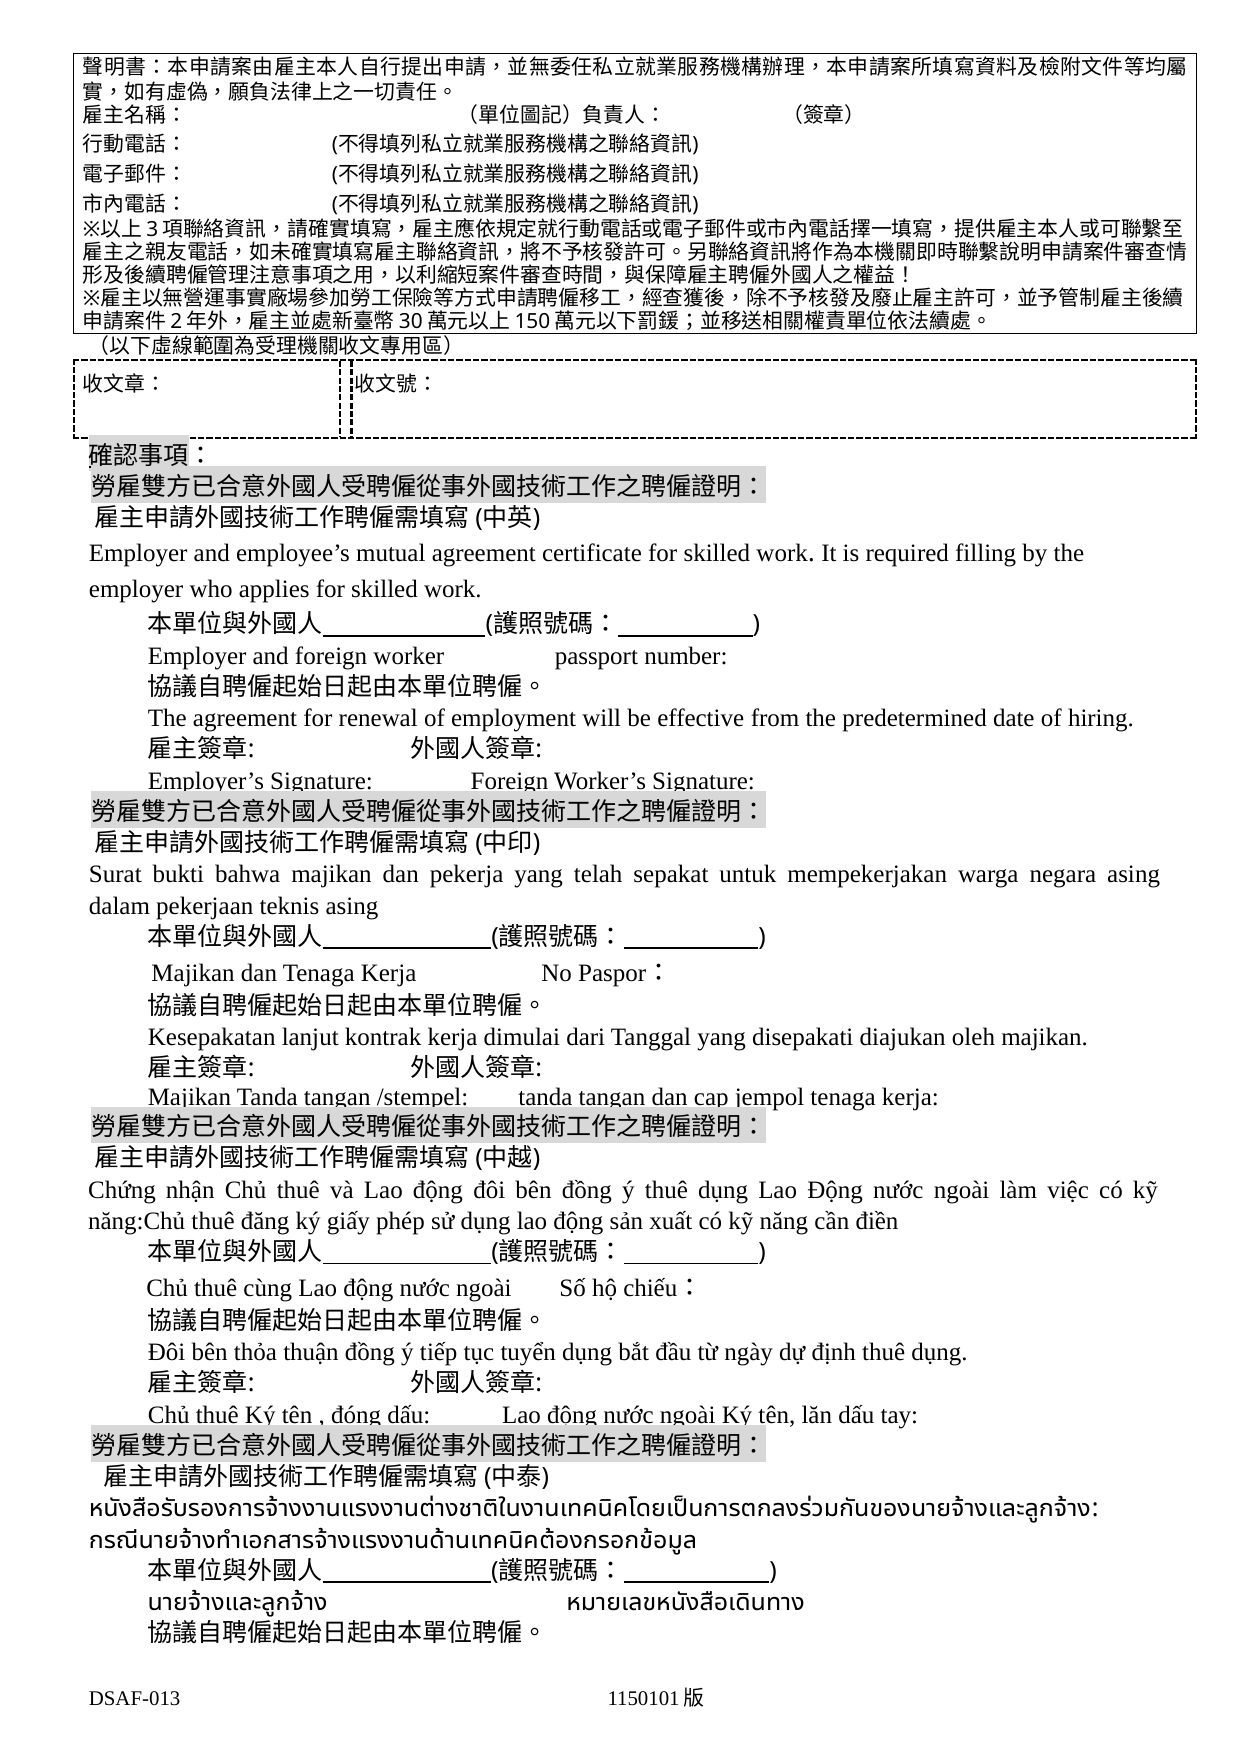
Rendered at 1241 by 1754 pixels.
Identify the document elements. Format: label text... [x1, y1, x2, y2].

text Kesepakatan lanjut kontrak kerja dimulai dari Tanggal yang disepakati diajukan oleh majikan. [148, 1020, 1155, 1052]
text 協議自聘僱起始日起由本單位聘僱。 [148, 670, 1161, 702]
text 確認事項： [89, 439, 1161, 470]
text Chủ thuê Ký tên , đóng dấu: Lao động nước ngoài Ký tên, lăn dấu tay: [101, 1398, 1155, 1429]
text 勞雇雙方已合意外國人受聘僱從事外國技術工作之聘僱證明： [91, 470, 1161, 502]
text 勞雇雙方已合意外國人受聘僱從事外國技術工作之聘僱證明： [91, 1429, 1161, 1461]
table_header 收文號： [351, 359, 1196, 437]
text 雇主簽章: 外國人簽章: [101, 733, 1155, 764]
text นายจ้างและลูกจ้าง หมายเลขหนังสือเดินทาง [94, 1586, 1161, 1617]
text Employer’s Signature: Foreign Worker’s Signature: [101, 764, 1155, 795]
table_cell 聲明書：本申請案由雇主本人自行提出申請，並無委任私立就業服務機構辦理，本申請案所填寫資料及檢附文件等均屬實，如有虛偽，願負法律上之一切責任。 雇主名稱： （單位圖記）負責人： （簽章） 行動電話： (不得填列私立就業服務機構之聯絡資訊) 電子郵件： (不得填列私立就業服務機構之聯絡資訊) 市內電話： (不得填列私立就業服務機構之聯絡資訊) ※以上3項聯絡資訊，請確實填寫，雇主應依規定就行動電話或電子郵件或市內電話擇一填寫，提供雇主本人或可聯繫至雇主之親友電話，如未確實填寫雇主聯絡資訊，將不予核發許可。另聯絡資訊將作為本機關即時聯繫說明申請案件審查情形及後續聘僱管理注意事項之用，以利縮短案件審查時間，與保障雇主聘僱外國人之權益！ ※雇主以無營運事實廠場參加勞工保險等方式申請聘僱移工，經查獲後，除不予核發及廢止雇主許可，並予管制雇主後續申請案件2年外，雇主並處新臺幣30萬元以上150萬元以下罰鍰；並移送相關權責單位依法續處。 [74, 54, 1196, 333]
text Employer and employee’s mutual agreement certificate for skilled work. It is required filling by the employer who applies for skilled work. [89, 533, 1167, 608]
text 雇主申請外國技術工作聘僱需填寫 (中越) [94, 1142, 1161, 1173]
text 本單位與外國人 (護照號碼： ) [94, 1554, 1161, 1586]
text กรณีนายจ้างทำเอกสารจ้างแรงงานด้านเทคนิคต้องกรอกข้อมูล [88, 1523, 1161, 1554]
text 勞雇雙方已合意外國人受聘僱從事外國技術工作之聘僱證明： [91, 795, 1161, 827]
text The agreement for renewal of employment will be effective from the predetermined date of hiring. [148, 702, 1155, 733]
text 勞雇雙方已合意外國人受聘僱從事外國技術工作之聘僱證明： [91, 1111, 1161, 1142]
text 協議自聘僱起始日起由本單位聘僱。 [148, 989, 1161, 1020]
text （以下虛線範圍為受理機關收文專用區） [89, 334, 1167, 359]
text 協議自聘僱起始日起由本單位聘僱。 [148, 1304, 1161, 1336]
text 雇主申請外國技術工作聘僱需填寫 (中英) [94, 502, 1161, 533]
text Majikan dan Tenaga Kerja No Paspor： [139, 952, 1167, 989]
text Surat bukti bahwa majikan dan pekerja yang telah sepakat untuk mempekerjakan warga negara asing dalam pekerjaan teknis asing [89, 858, 1161, 920]
text 雇主申請外國技術工作聘僱需填寫 (中泰) [94, 1461, 1161, 1492]
text Majikan Tanda tangan /stempel: tanda tangan dan cap jempol tenaga kerja: [101, 1083, 1161, 1111]
text Đôi bên thỏa thuận đồng ý tiếp tục tuyển dụng bắt đầu từ ngày dự định thuê dụng. [148, 1336, 1155, 1367]
text 本單位與外國人 (護照號碼： ) [148, 608, 1161, 639]
text 雇主申請外國技術工作聘僱需填寫 (中印) [94, 827, 1161, 858]
text 雇主簽章: 外國人簽章: [148, 1367, 1155, 1398]
text 本單位與外國人 (護照號碼： ) [148, 1236, 1161, 1267]
text 協議自聘僱起始日起由本單位聘僱。 [94, 1617, 1161, 1648]
text 雇主簽章: 外國人簽章: [148, 1052, 1155, 1083]
text Employer and foreign worker passport number: [148, 639, 1161, 670]
text Chủ thuê cùng Lao động nước ngoài Số hộ chiếu： [139, 1267, 1167, 1304]
text หนังสือรับรองการจ้างงานแรงงานต่างชาติในงานเทคนิคโดยเป็นการตกลงร่วมกันของนายจ้างและลูกจ้าง: [88, 1492, 1161, 1523]
table_header 收文章： [74, 359, 340, 437]
text 本單位與外國人 (護照號碼： ) [148, 920, 1161, 952]
table_header [340, 359, 351, 437]
text Chứng nhận Chủ thuê và Lao động đôi bên đồng ý thuê dụng Lao Động nước ngoài làm việc có kỹ năng:Chủ thuê đăng ký giấy phép sử dụng lao động sản xuất có kỹ năng cần điền [88, 1173, 1161, 1236]
